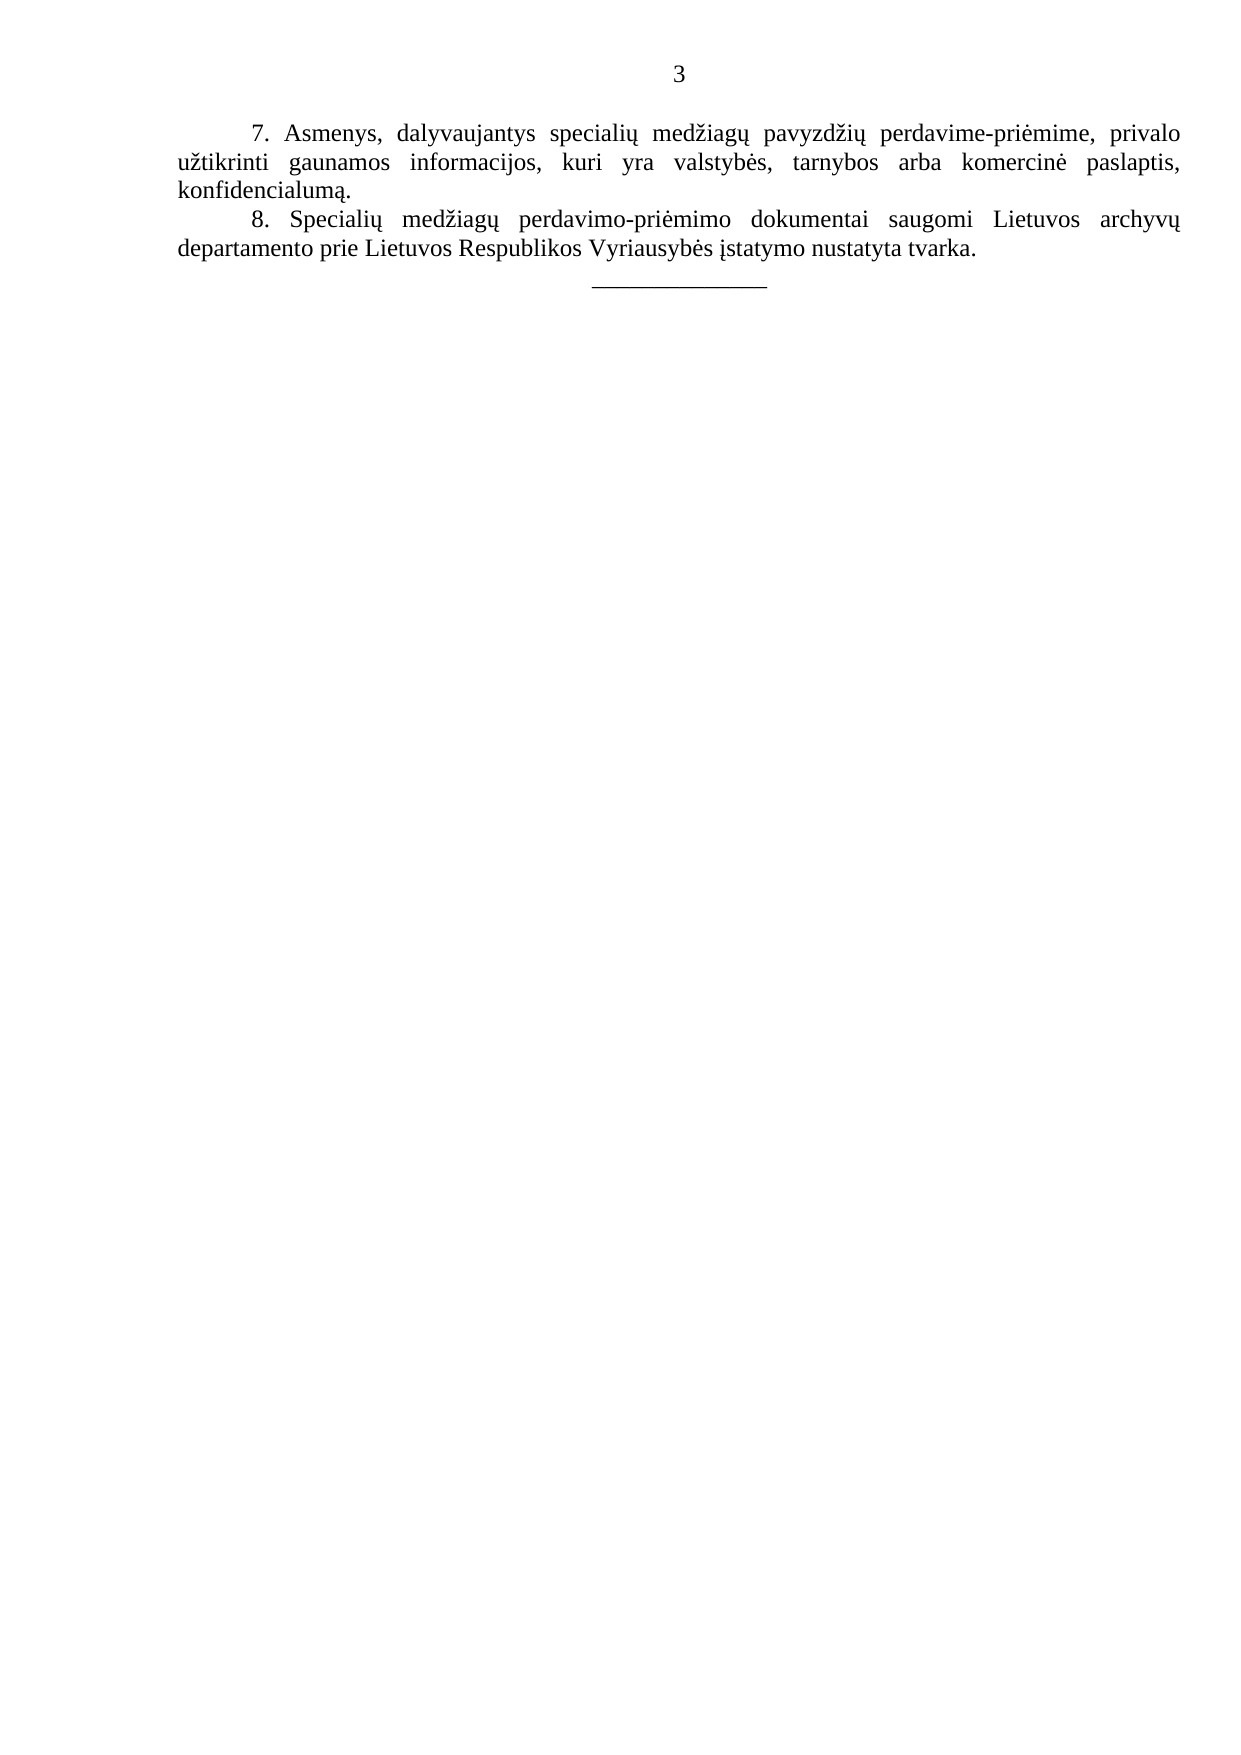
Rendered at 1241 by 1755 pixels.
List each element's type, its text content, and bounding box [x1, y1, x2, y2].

text ______________ [177, 262, 1181, 291]
text 8. Specialių medžiagų perdavimo-priėmimo dokumentai saugomi Lietuvos archyvų departamento prie Lietuvos Respublikos Vyriausybės įstatymo nustatyta tvarka. [177, 204, 1181, 262]
text 7. Asmenys, dalyvaujantys specialių medžiagų pavyzdžių perdavime-priėmime, privalo užtikrinti gaunamos informacijos, kuri yra valstybės, tarnybos arba komercinė paslaptis, konfidencialumą. [177, 118, 1181, 204]
